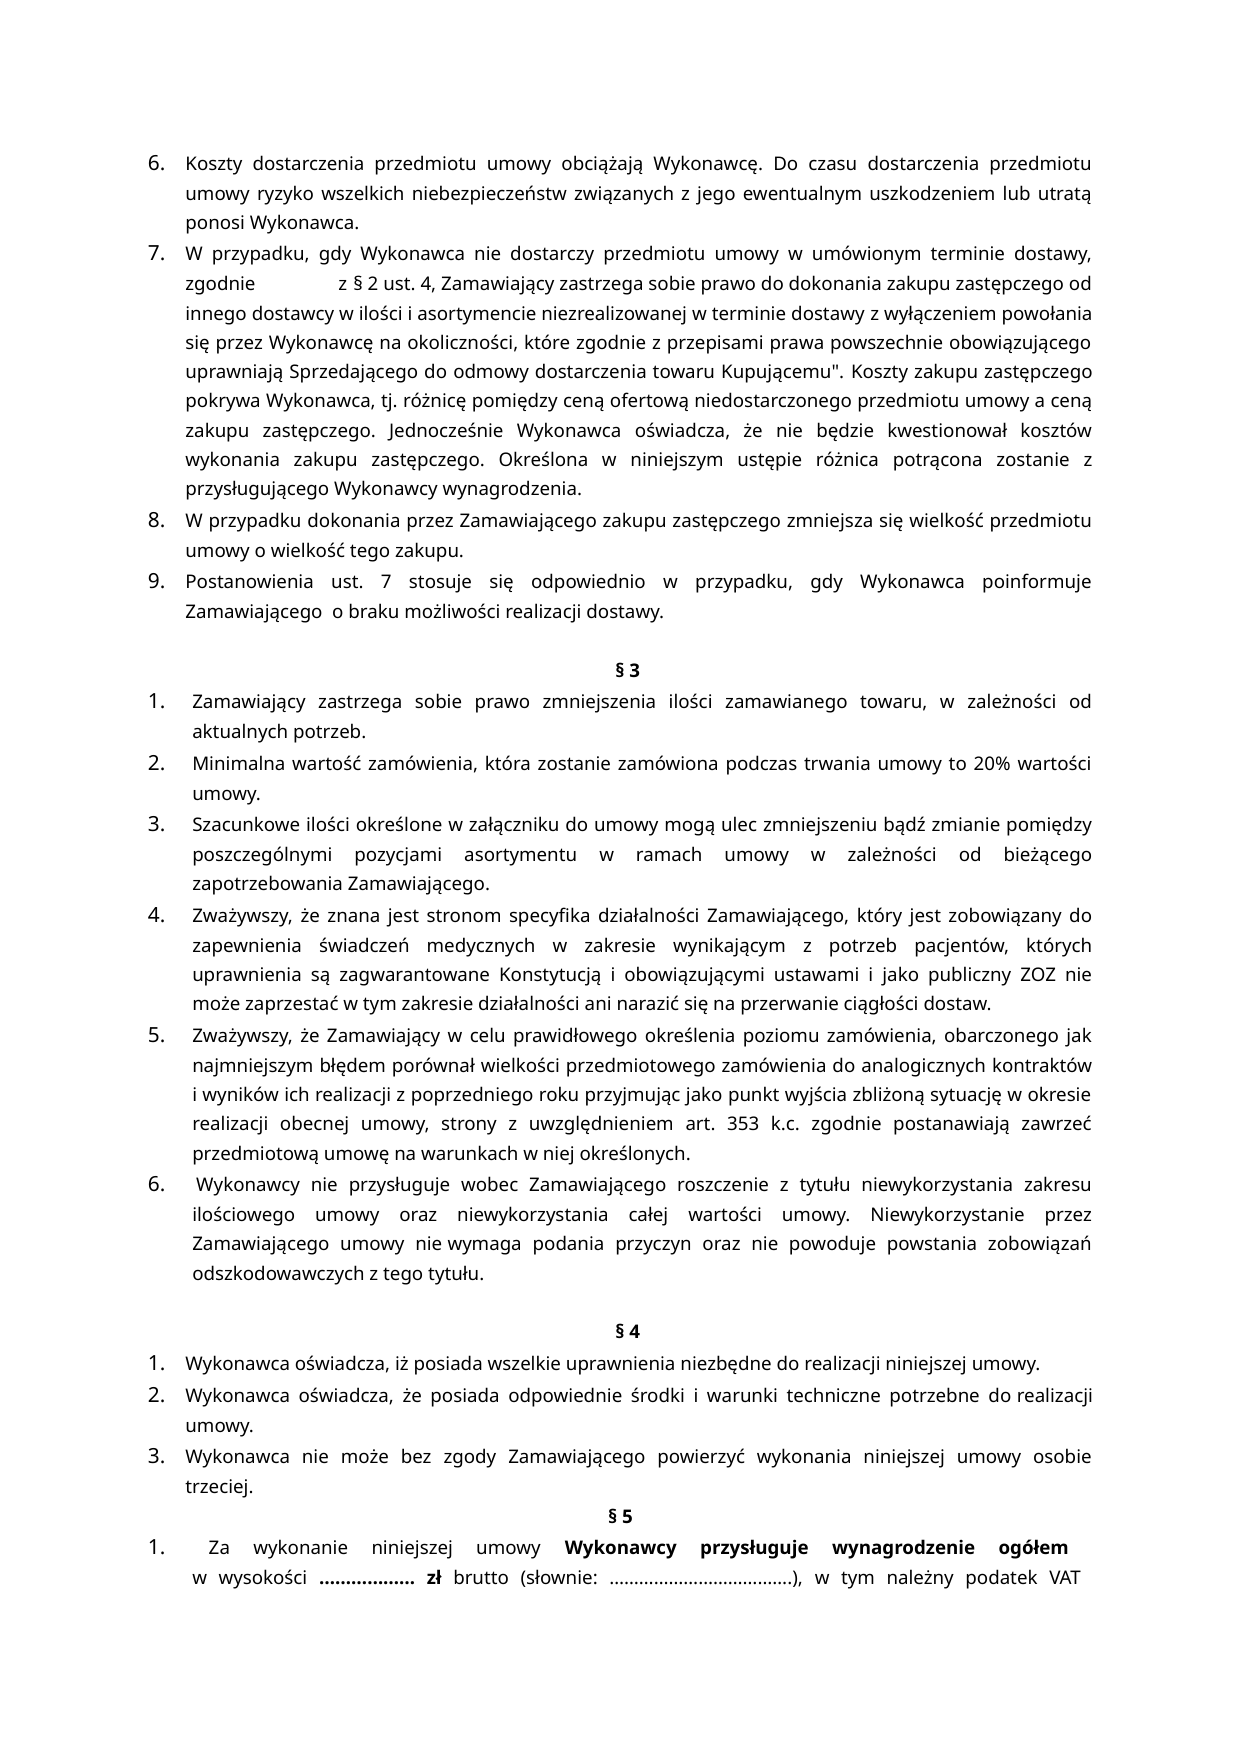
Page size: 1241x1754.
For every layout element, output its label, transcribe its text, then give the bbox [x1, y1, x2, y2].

list Zważywszy, że Zamawiający w celu prawidłowego określenia poziomu zamówienia, obarczonego jak najmniejszym błędem porównał wielkości przedmiotowego zamówienia do analogicznych kontraktów i wyników ich realizacji z poprzedniego roku przyjmując jako punkt wyjścia zbliżoną sytuację w okresie realizacji obecnej umowy, strony z uwzględnieniem art. 353 k.c. zgodnie postanawiają zawrzeć przedmiotową umowę na warunkach w niej określonych. [148, 1020, 1093, 1165]
list Za wykonanie niniejszej umowy Wykonawcy przysługuje wynagrodzenie ogółem w wysokości ……………… zł brutto (słownie: ……………………………….), w tym należny podatek VAT [148, 1532, 1093, 1590]
text § 5 [148, 1503, 1093, 1529]
list W przypadku dokonania przez Zamawiającego zakupu zastępczego zmniejsza się wielkość przedmiotu umowy o wielkość tego zakupu. [148, 505, 1093, 562]
list Szacunkowe ilości określone w załączniku do umowy mogą ulec zmniejszeniu bądź zmianie pomiędzy poszczególnymi pozycjami asortymentu w ramach umowy w zależności od bieżącego zapotrzebowania Zamawiającego. [148, 809, 1093, 896]
list Wykonawcy nie przysługuje wobec Zamawiającego roszczenie z tytułu niewykorzystania zakresu ilościowego umowy oraz niewykorzystania całej wartości umowy. Niewykorzystanie przez Zamawiającego umowy nie wymaga podania przyczyn oraz nie powoduje powstania zobowiązań odszkodowawczych z tego tytułu. [148, 1169, 1093, 1285]
list W przypadku, gdy Wykonawca nie dostarczy przedmiotu umowy w umówionym terminie dostawy, zgodnie z § 2 ust. 4, Zamawiający zastrzega sobie prawo do dokonania zakupu zastępczego od innego dostawcy w ilości i asortymencie niezrealizowanej w terminie dostawy z wyłączeniem powołania się przez Wykonawcę na okoliczności, które zgodnie z przepisami prawa powszechnie obowiązującego uprawniają Sprzedającego do odmowy dostarczenia towaru Kupującemu". Koszty zakupu zastępczego pokrywa Wykonawca, tj. różnicę pomiędzy ceną ofertową niedostarczonego przedmiotu umowy a ceną zakupu zastępczego. Jednocześnie Wykonawca oświadcza, że nie będzie kwestionował kosztów wykonania zakupu zastępczego. Określona w niniejszym ustępie różnica potrącona zostanie z przysługującego Wykonawcy wynagrodzenia. [148, 238, 1093, 501]
list Postanowienia ust. 7 stosuje się odpowiednio w przypadku, gdy Wykonawca poinformuje Zamawiającego o braku możliwości realizacji dostawy. [148, 566, 1093, 624]
text § 4 [162, 1318, 1093, 1344]
text § 3 [162, 657, 1093, 682]
list Zważywszy, że znana jest stronom specyfika działalności Zamawiającego, który jest zobowiązany do zapewnienia świadczeń medycznych w zakresie wynikającym z potrzeb pacjentów, których uprawnienia są zagwarantowane Konstytucją i obowiązującymi ustawami i jako publiczny ZOZ nie może zaprzestać w tym zakresie działalności ani narazić się na przerwanie ciągłości dostaw. [148, 900, 1093, 1016]
list Wykonawca oświadcza, że posiada odpowiednie środki i warunki techniczne potrzebne do realizacji umowy. [148, 1380, 1093, 1438]
list Wykonawca nie może bez zgody Zamawiającego powierzyć wykonania niniejszej umowy osobie trzeciej. [148, 1442, 1093, 1499]
list Wykonawca oświadcza, iż posiada wszelkie uprawnienia niezbędne do realizacji niniejszej umowy. [148, 1348, 1093, 1376]
list Koszty dostarczenia przedmiotu umowy obciążają Wykonawcę. Do czasu dostarczenia przedmiotu umowy ryzyko wszelkich niebezpieczeństw związanych z jego ewentualnym uszkodzeniem lub utratą ponosi Wykonawca. [148, 148, 1093, 234]
list Zamawiający zastrzega sobie prawo zmniejszenia ilości zamawianego towaru, w zależności od aktualnych potrzeb. [148, 686, 1093, 744]
list Minimalna wartość zamówienia, która zostanie zamówiona podczas trwania umowy to 20% wartości umowy. [148, 748, 1093, 805]
